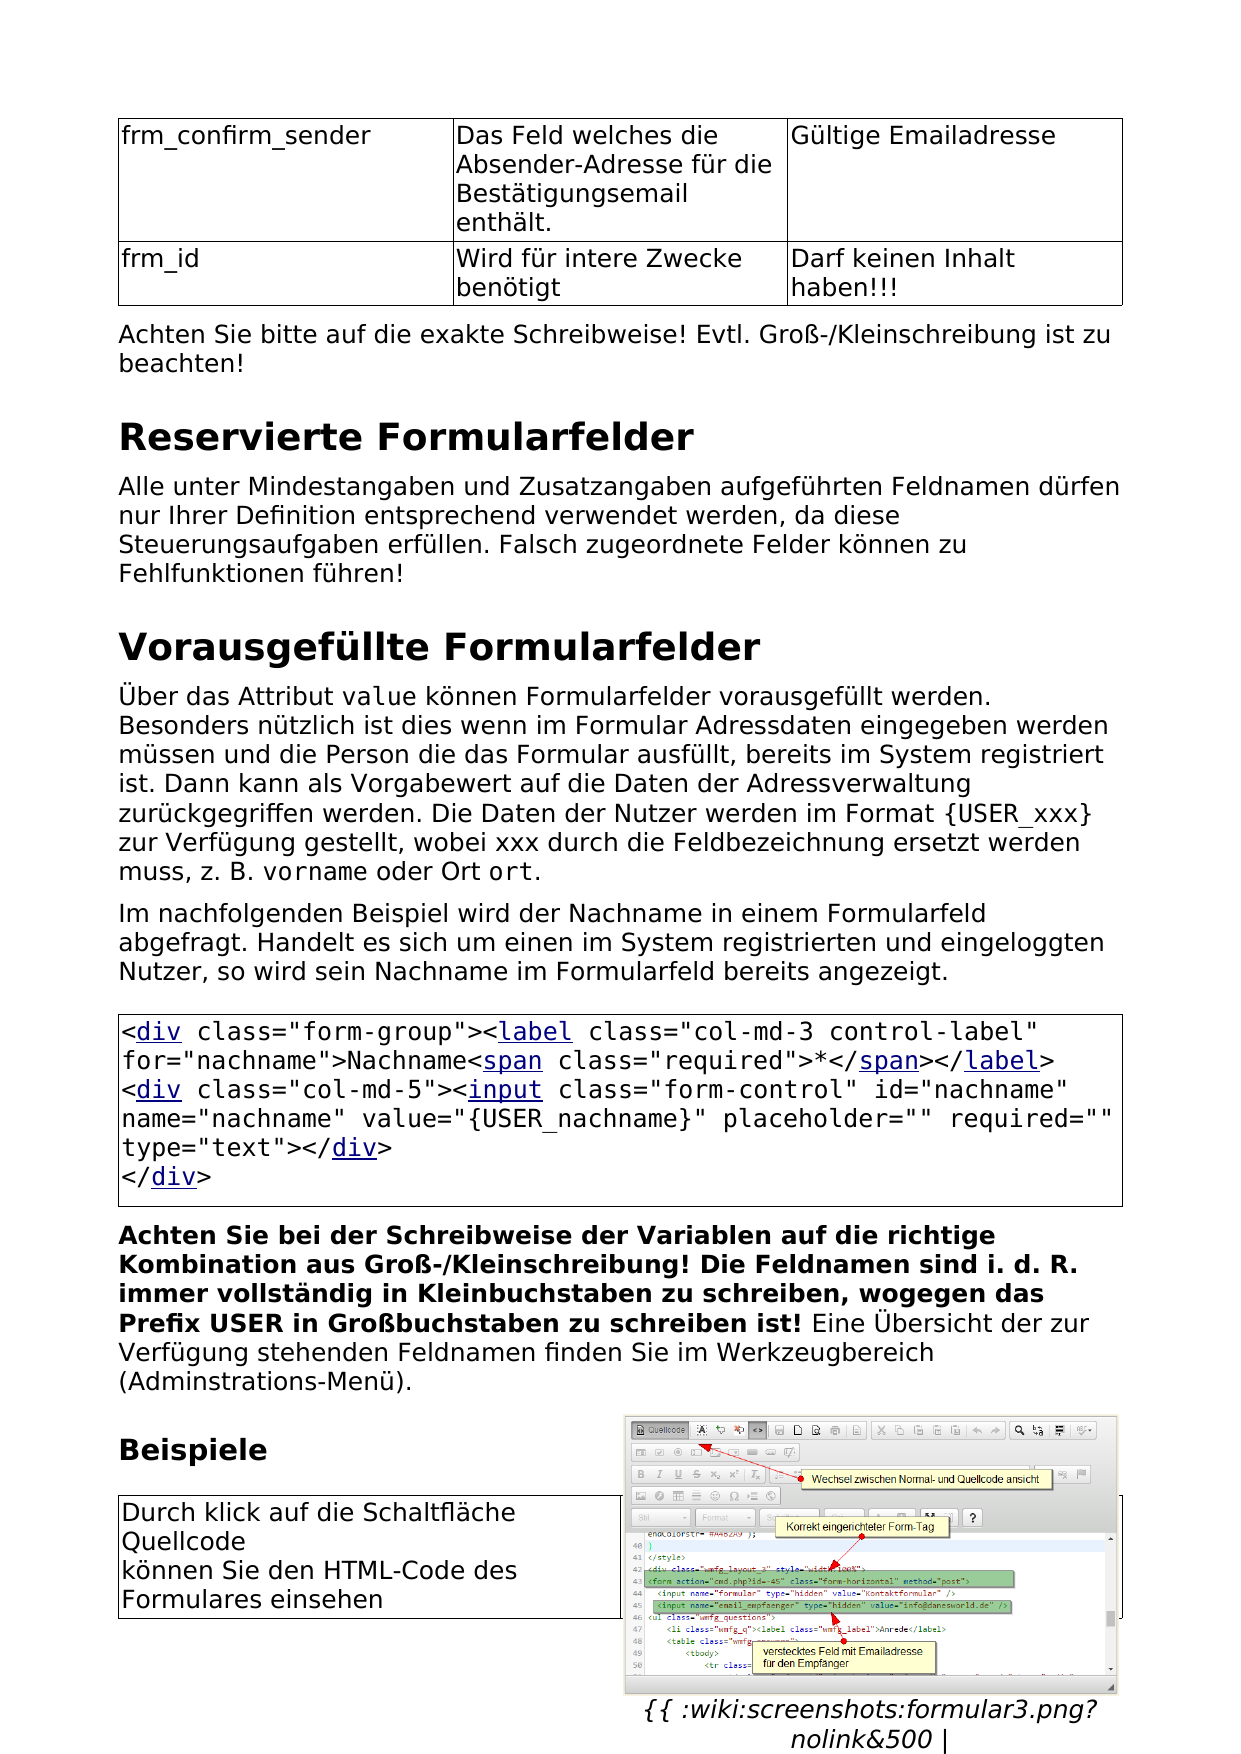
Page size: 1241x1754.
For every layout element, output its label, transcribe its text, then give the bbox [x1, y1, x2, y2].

table_cell frm_confirm_sender [119, 119, 453, 241]
text Alle unter Mindestangaben und Zusatzangaben aufgeführten Feldnamen dürfen nur Ihrer Definition entsprechend verwendet werden, da diese Steuerungsaufgaben erfüllen. Falsch zugeordnete Felder können zu Fehlfunktionen führen! [118, 472, 1122, 588]
subtitle Beispiele [118, 1434, 622, 1468]
text Achten Sie bitte auf die exakte Schreibweise! Evtl. Groß-/Kleinschreibung ist zu beachten! [118, 320, 1122, 378]
table_cell Das Feld welches die Absender-Adresse für die Bestätigungsemail enthält. [454, 119, 787, 241]
table_cell Wird für intere Zwecke benötigt [454, 242, 787, 305]
text Über das Attribut value können Formularfelder vorausgefüllt werden. Besonders nützlich ist dies wenn im Formular Adressdaten eingegeben werden müssen und die Person die das Formular ausfüllt, bereits im System registriert ist. Dann kann als Vorgabewert auf die Daten der Adressverwaltung zurückgegriffen werden. Die Daten der Nutzer werden im Format {USER_xxx} zur Verfügung gestellt, wobei xxx durch die Feldbezeichnung ersetzt werden muss, z. B. vorname oder Ort ort. [118, 682, 1122, 886]
subtitle Reservierte Formularfelder [118, 416, 1122, 459]
text Im nachfolgenden Beispiel wird der Nachname in einem Formularfeld abgefragt. Handelt es sich um einen im System registrierten und eingeloggten Nutzer, so wird sein Nachname im Formularfeld bereits angezeigt. [118, 899, 1122, 986]
table_cell Darf keinen Inhalt haben!!! [788, 242, 1122, 305]
subtitle Vorausgefüllte Formularfelder [118, 626, 1122, 670]
picture [622, 1414, 1120, 1696]
table_header [623, 1696, 1119, 1754]
table_cell Gültige Emailadresse [788, 119, 1122, 241]
table_header Durch klick auf die Schaltfläche Quellcode können Sie den HTML-Code des Formulares einsehen [119, 1496, 620, 1618]
table_header <div class="form-group"><label class="col-md-3 control-label" for="nachname">Nachname<span class="required">*</span></label> <div class="col-md-5"><input class="form-control" id="nachname" name="nachname" value="{USER_nachname}" placeholder="" required="" type="text"></div> </div> [119, 1015, 1122, 1206]
text Achten Sie bei der Schreibweise der Variablen auf die richtige Kombination aus Groß-/Kleinschreibung! Die Feldnamen sind i. d. R. immer vollständig in Kleinbuchstaben zu schreiben, wogegen das Prefix USER in Großbuchstaben zu schreiben ist! Eine Übersicht der zur Verfügung stehenden Feldnamen finden Sie im Werkzeugbereich (Adminstrations-Menü). [118, 1221, 1122, 1396]
table_cell frm_id [119, 242, 453, 305]
